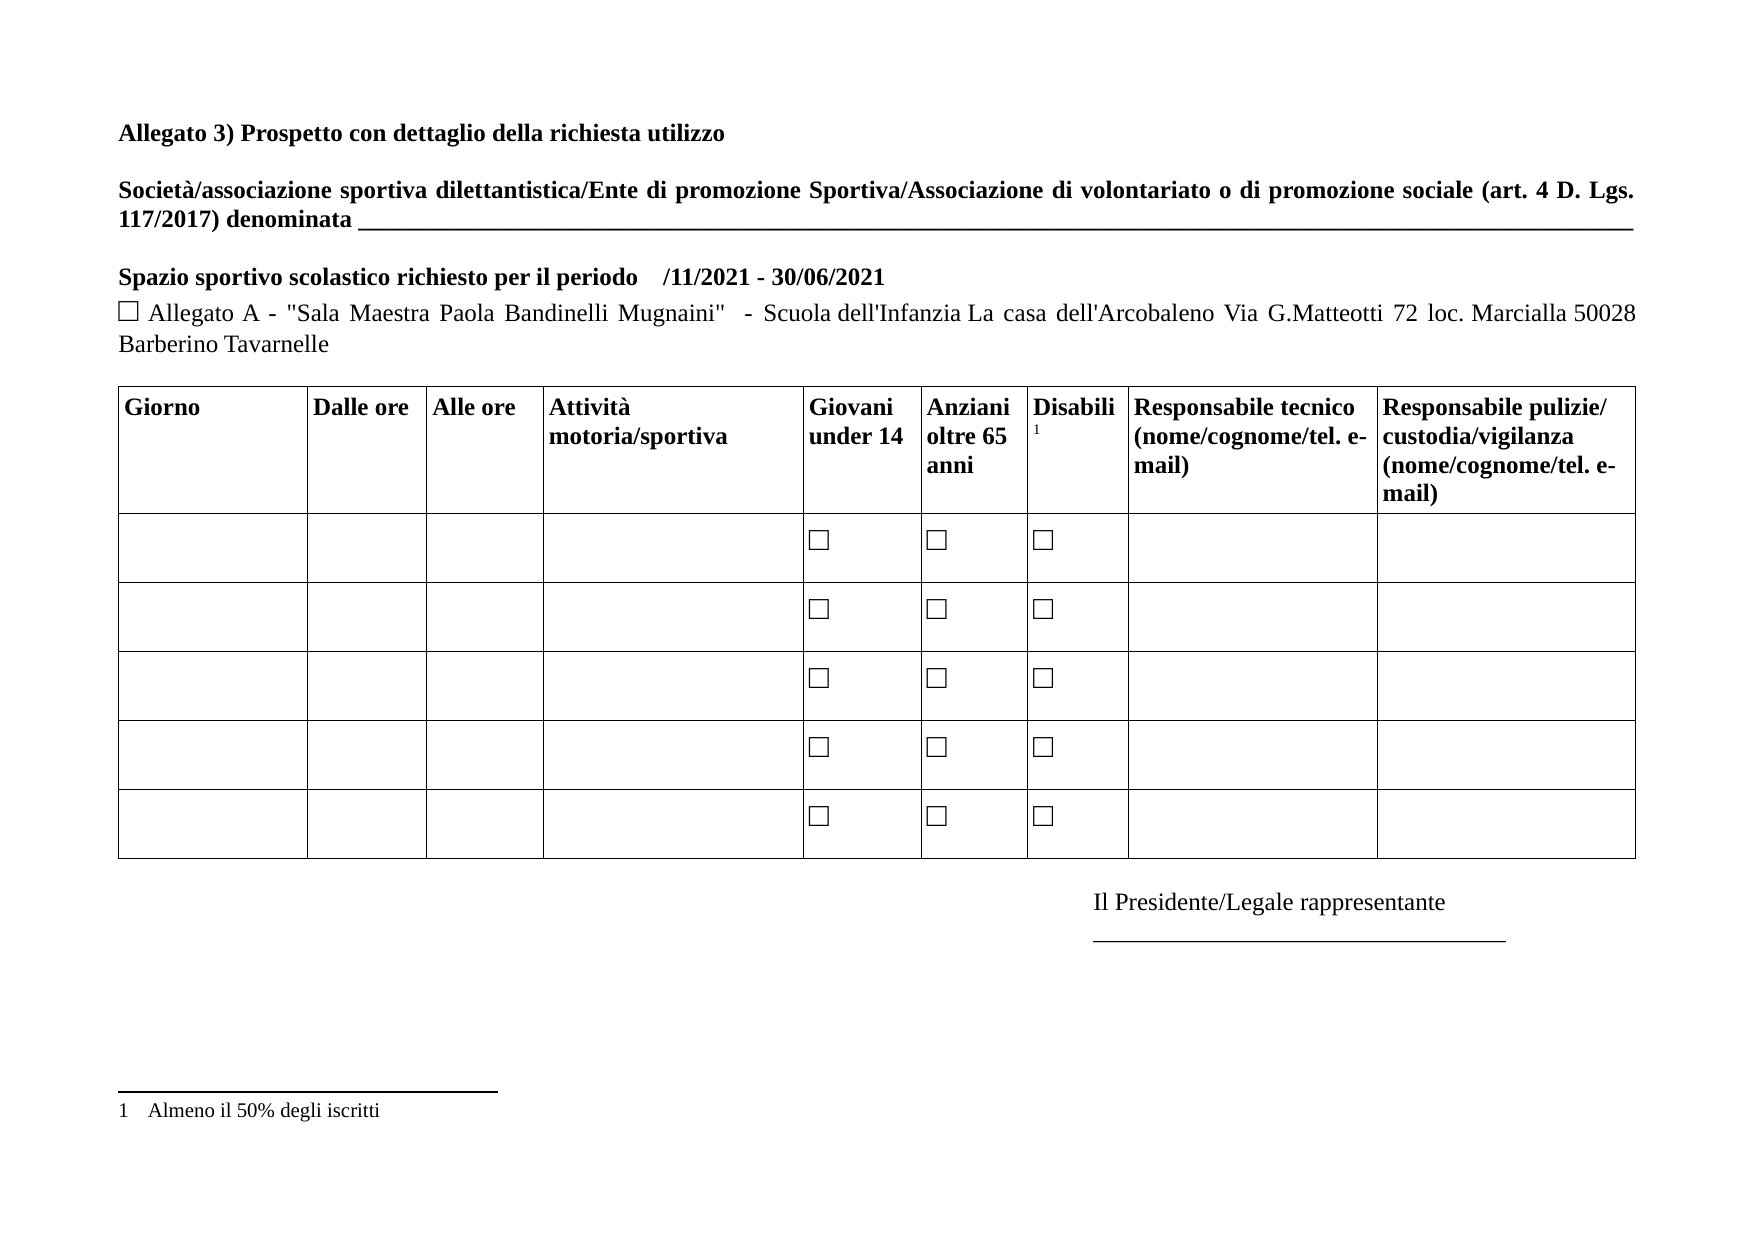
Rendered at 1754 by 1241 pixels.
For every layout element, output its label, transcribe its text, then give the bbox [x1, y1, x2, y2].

table_header Disabili [1028, 387, 1128, 513]
table_cell [1129, 790, 1377, 858]
table_cell [308, 790, 426, 858]
table_cell [1129, 514, 1377, 582]
table_header Responsabile pulizie/ custodia/vigilanza (nome/cognome/tel. e-mail) [1378, 387, 1635, 513]
table_cell [1378, 721, 1635, 789]
text Allegato 3) Prospetto con dettaglio della richiesta utilizzo [118, 118, 1636, 147]
table_cell [119, 721, 307, 789]
table_cell [308, 514, 426, 582]
table_header Attività motoria/sportiva [544, 387, 803, 513]
table_cell □ [922, 514, 1027, 582]
table_cell □ [804, 652, 921, 720]
text Società/associazione sportiva dilettantistica/Ente di promozione Sportiva/Associazione di volontariato o di promozione sociale (art. 4 D. Lgs. 117/2017) denominata ______________________________________________________________________________________________________ [118, 176, 1636, 233]
table_cell [119, 652, 307, 720]
table_cell [544, 721, 803, 789]
table_cell □ [1028, 721, 1128, 789]
table_cell [427, 583, 543, 651]
table_cell □ [922, 790, 1027, 858]
text □ Allegato A - "Sala Maestra Paola Bandinelli Mugnaini" - Scuola dell'Infanzia La casa dell'Arcobaleno Via G.Matteotti 72 loc. Marcialla 50028 Barberino Tavarnelle [118, 291, 1636, 358]
text Spazio sportivo scolastico richiesto per il periodo /11/2021 - 30/06/2021 [118, 262, 1636, 291]
table_cell [308, 583, 426, 651]
table_cell [427, 721, 543, 789]
table_cell [427, 514, 543, 582]
table_cell [1129, 583, 1377, 651]
table_header Alle ore [427, 387, 543, 513]
table_header Dalle ore [308, 387, 426, 513]
table_cell □ [804, 721, 921, 789]
table_cell □ [804, 583, 921, 651]
table_cell □ [1028, 514, 1128, 582]
table_cell □ [922, 721, 1027, 789]
table_cell [119, 514, 307, 582]
table_cell [1378, 790, 1635, 858]
table_header Responsabile tecnico (nome/cognome/tel. e-mail) [1129, 387, 1377, 513]
text Il Presidente/Legale rappresentante [118, 887, 1636, 916]
table_cell [1129, 721, 1377, 789]
table_cell □ [1028, 652, 1128, 720]
table_cell [427, 652, 543, 720]
table_cell [1129, 652, 1377, 720]
table_cell [119, 583, 307, 651]
table_header Giorno [119, 387, 307, 513]
table_header Giovani under 14 [804, 387, 921, 513]
table_cell [427, 790, 543, 858]
table_cell □ [1028, 790, 1128, 858]
table_cell [1378, 652, 1635, 720]
table_cell □ [1028, 583, 1128, 651]
table_cell [544, 652, 803, 720]
table_cell □ [922, 583, 1027, 651]
table_cell [544, 790, 803, 858]
table_cell [544, 514, 803, 582]
table_cell [308, 652, 426, 720]
table_cell □ [804, 514, 921, 582]
table_cell [119, 790, 307, 858]
table_header Anziani oltre 65 anni [922, 387, 1027, 513]
table_cell [544, 583, 803, 651]
table_cell [308, 721, 426, 789]
table_cell [1378, 583, 1635, 651]
text _________________________________ [118, 916, 1636, 945]
table_cell [1378, 514, 1635, 582]
table_cell □ [804, 790, 921, 858]
table_cell □ [922, 652, 1027, 720]
